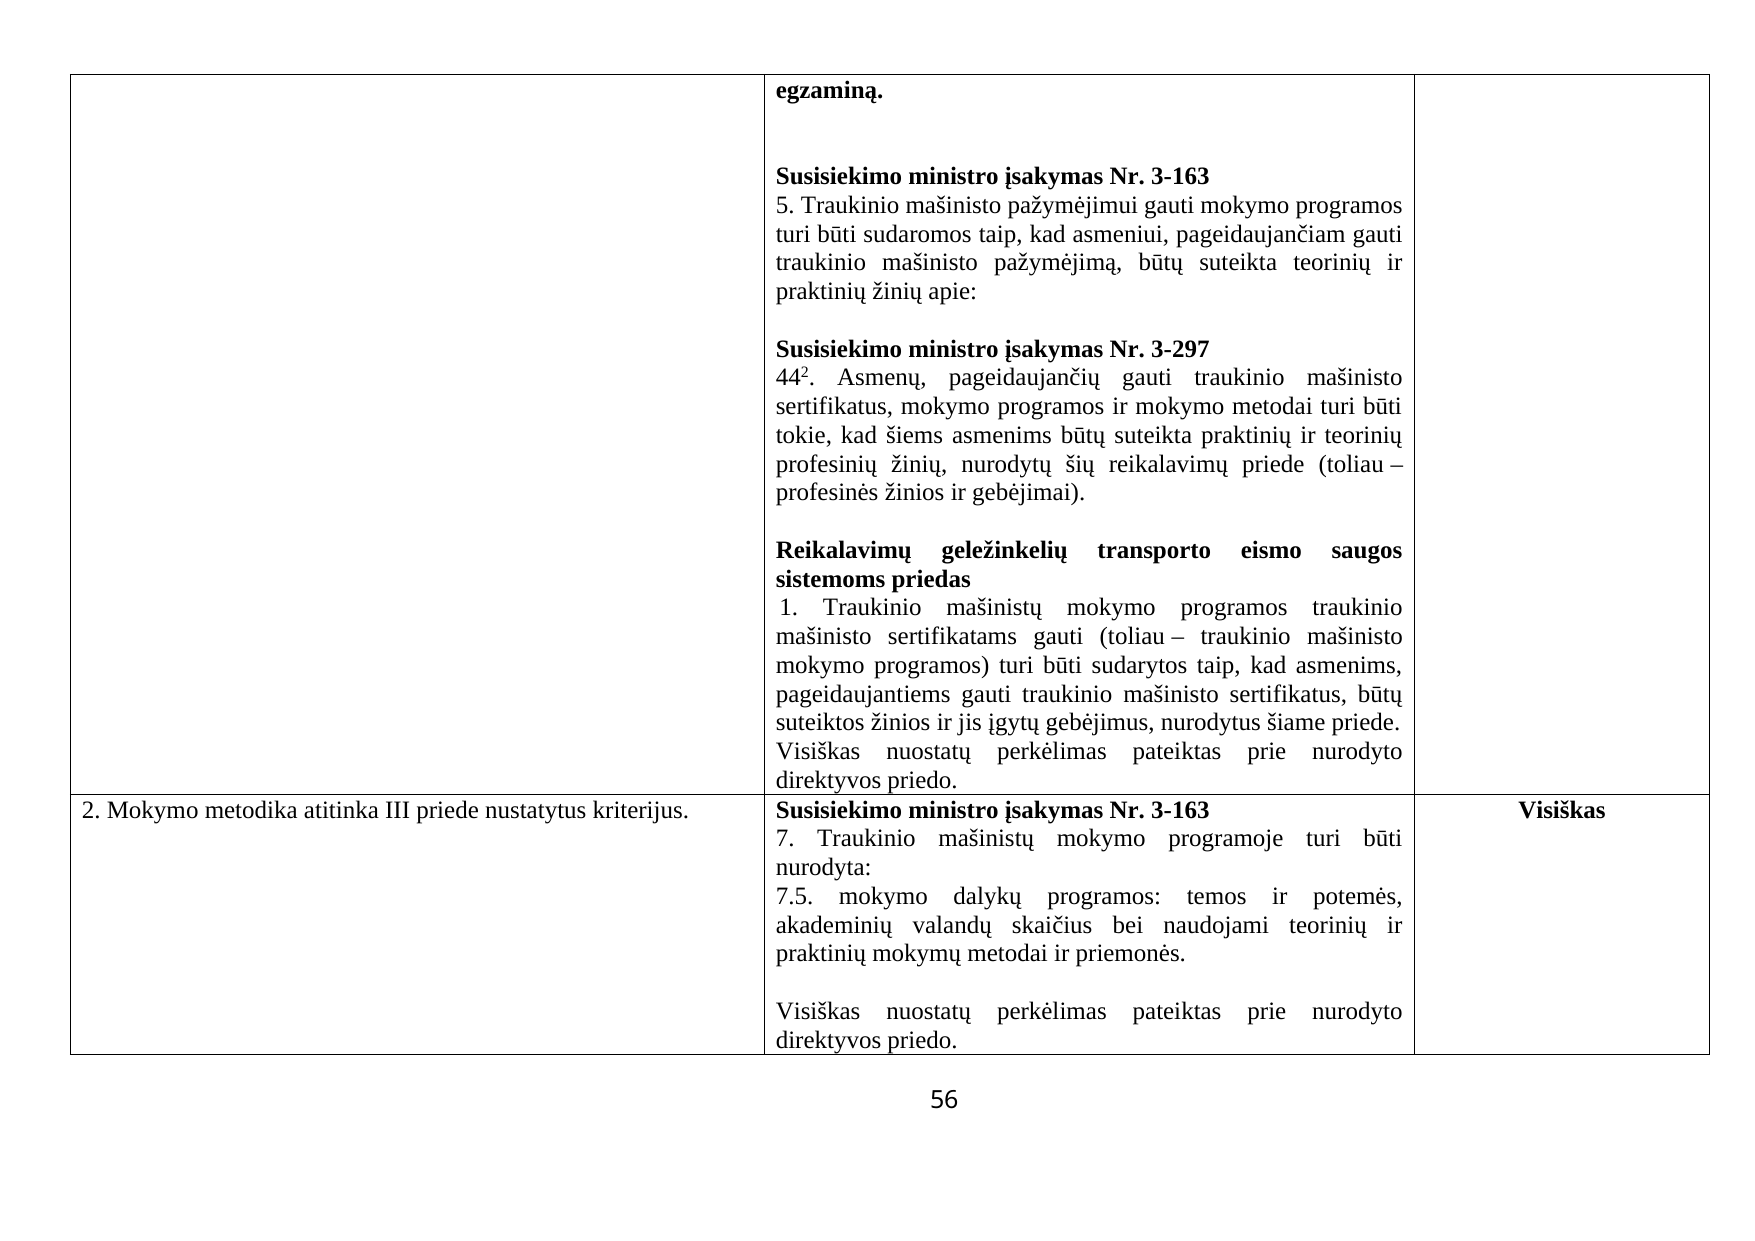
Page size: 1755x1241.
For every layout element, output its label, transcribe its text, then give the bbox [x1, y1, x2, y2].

table_cell [1415, 75, 1709, 794]
table_cell Visiškas [1415, 795, 1709, 1053]
table_cell 2. Mokymo metodika atitinka III priede nustatytus kriterijus. [71, 795, 764, 1053]
table_cell VI SKYRIUS MAŠINISTŲ MOKYMAS IR EGZAMINAVIMAS 23 straipsnis Mokymas 1. Mašinistų mokymą sudaro dalis, susijusi su pažymėjimu ir atspindinti bendrąsias profesines žinias, kaip nurodyta IV priede, bei dalis, susijusi su sertifikatu ir atspindinti specialiąsias profesines žinias, kaip nurodyta V ir VI prieduose. [71, 75, 764, 794]
